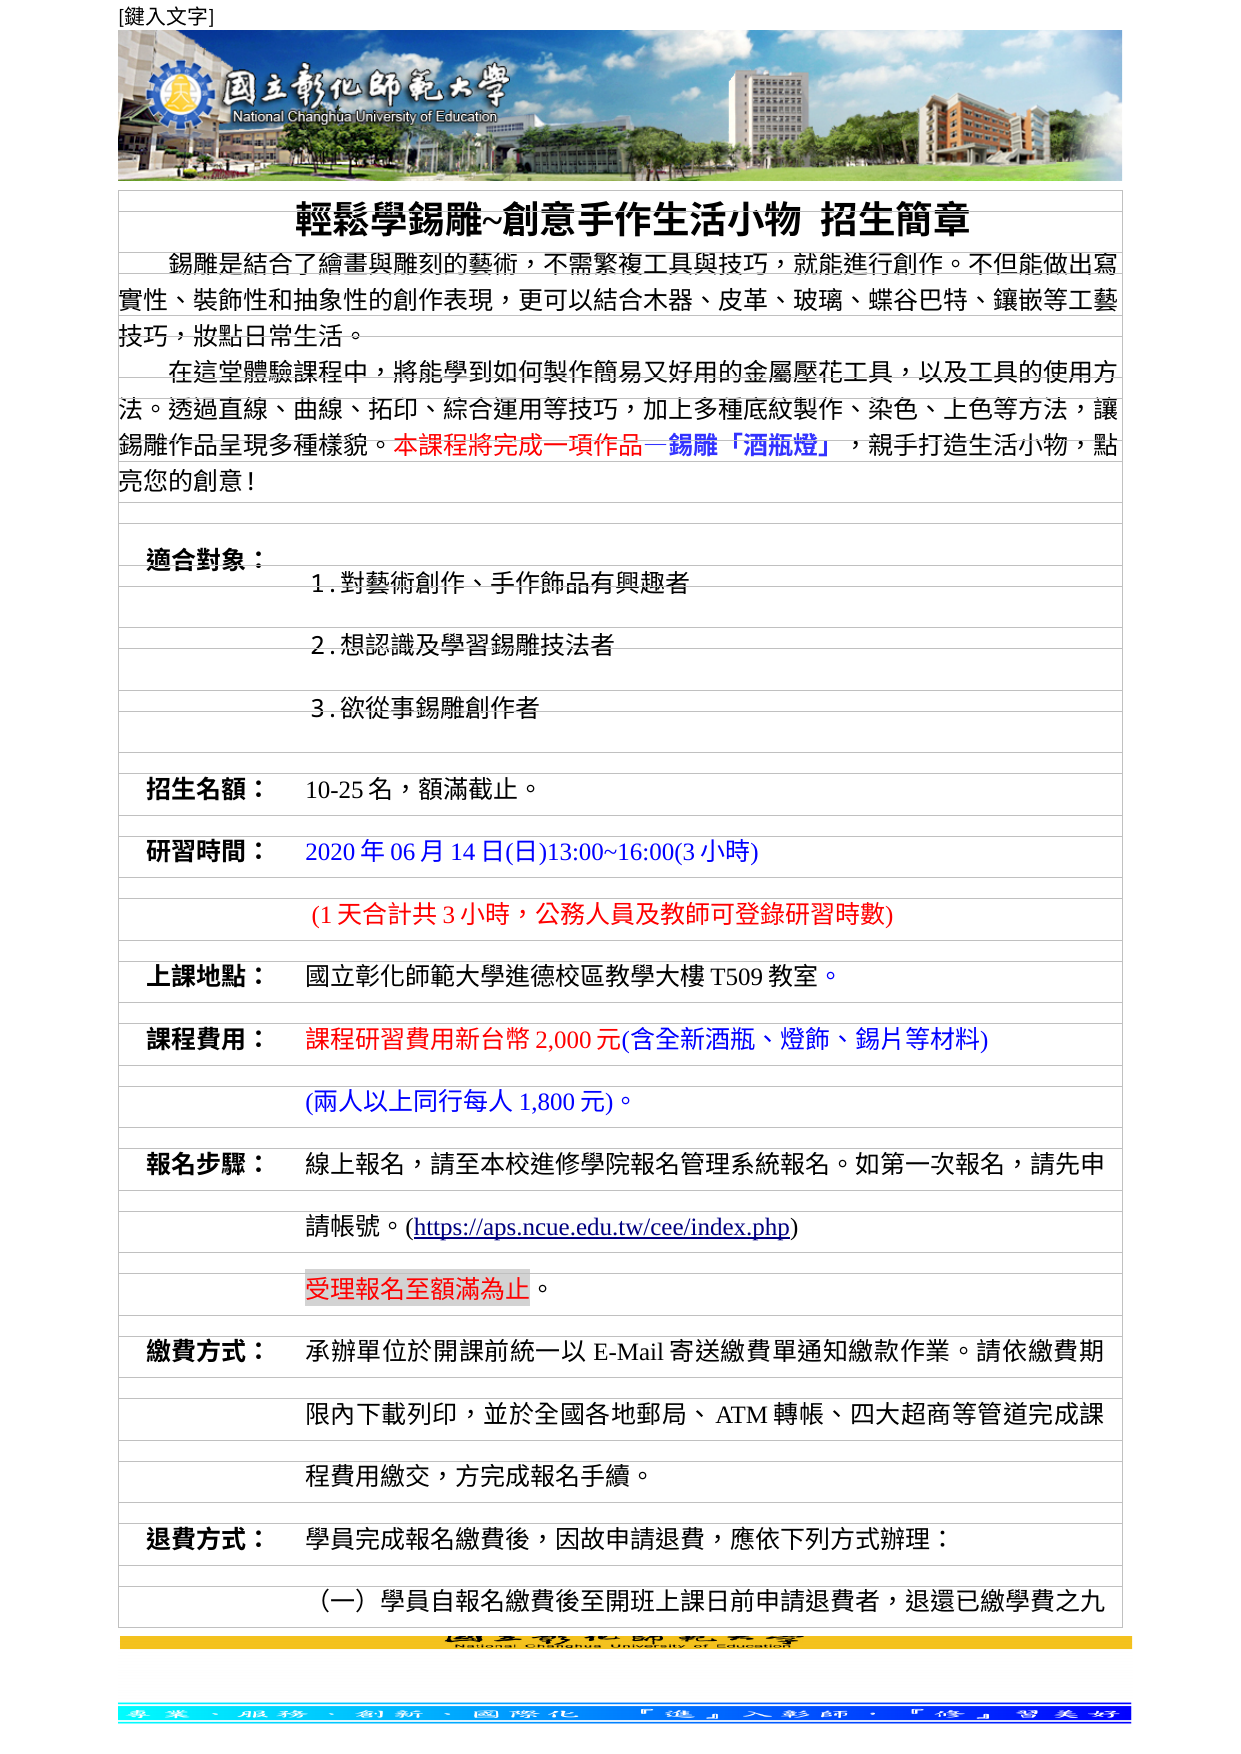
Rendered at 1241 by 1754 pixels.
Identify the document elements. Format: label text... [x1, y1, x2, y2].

table_cell [123, 878, 294, 898]
table_cell [123, 1128, 294, 1148]
table_cell 請帳號。(https://aps.ncue.edu.tw/cee/index.php) [294, 1212, 1117, 1252]
table_header 1.對藝術創作、手作飾品有興趣者 2.想認識及學習錫雕技法者 3.欲從事錫雕創作者 [294, 587, 1117, 627]
text 錫雕是結合了繪畫與雕刻的藝術，不需繁複工具與技巧，就能進行創作。不但能做出寫實性、裝飾性和抽象性的創作表現，更可以結合木器、皮革、玻璃、蝶谷巴特、鑲嵌等工藝技巧，妝點日常生活。 [811, 253, 914, 273]
table_cell 退費方式： [123, 1524, 294, 1565]
table_header 適合對象： [123, 498, 294, 502]
table_cell (兩人以上同行每人1,800元)。 [294, 1087, 1117, 1121]
table_cell [294, 1503, 1117, 1523]
table_header 1.對藝術創作、手作飾品有興趣者 2.想認識及學習錫雕技法者 3.欲從事錫雕創作者 [294, 628, 1117, 648]
table_cell [294, 1378, 1117, 1398]
text 在這堂體驗課程中，將能學到如何製作簡易又好用的金屬壓花工具，以及工具的使用方法。透過直線、曲線、拓印、綜合運用等技巧，加上多種底紋製作、染色、上色等方法，讓錫雕作品呈現多種樣貌。本課程將完成一項作品—錫雕「酒瓶燈」，親手打造生活小物，點亮您的創意! [119, 399, 1122, 440]
table_cell [123, 1253, 294, 1273]
table_cell 限內下載列印，並於全國各地郵局、ATM轉帳、四大超商等管道完成課 [294, 1399, 1117, 1440]
table_cell [294, 1566, 1117, 1586]
table_header 適合對象： [123, 503, 294, 523]
table_header 適合對象： [123, 712, 294, 746]
text 在這堂體驗課程中，將能學到如何製作簡易又好用的金屬壓花工具，以及工具的使用方法。透過直線、曲線、拓印、綜合運用等技巧，加上多種底紋製作、染色、上色等方法，讓錫雕作品呈現多種樣貌。本課程將完成一項作品—錫雕「酒瓶燈」，親手打造生活小物，點亮您的創意! [119, 441, 1122, 461]
table_cell [294, 996, 1117, 1002]
table_header 1.對藝術創作、手作飾品有興趣者 2.想認識及學習錫雕技法者 3.欲從事錫雕創作者 [294, 503, 1117, 523]
table_cell [123, 816, 294, 836]
table_cell 線上報名，請至本校進修學院報名管理系統報名。如第一次報名，請先申 [294, 1149, 1117, 1190]
text 輕鬆學錫雕~創意手作生活小物 招生簡章 [143, 212, 1122, 244]
table_cell [294, 933, 1117, 940]
table_cell [123, 1121, 294, 1127]
table_header 適合對象： [123, 628, 294, 648]
text 錫雕是結合了繪畫與雕刻的藝術，不需繁複工具與技巧，就能進行創作。不但能做出寫實性、裝飾性和抽象性的創作表現，更可以結合木器、皮革、玻璃、蝶谷巴特、鑲嵌等工藝技巧，妝點日常生活。 [209, 253, 376, 273]
table_cell [294, 878, 1117, 898]
table_header 適合對象： [123, 649, 294, 690]
table_header 1.對藝術創作、手作飾品有興趣者 2.想認識及學習錫雕技法者 3.欲從事錫雕創作者 [294, 649, 1117, 690]
table_cell [123, 1441, 294, 1461]
picture [118, 30, 1123, 181]
table_cell [294, 1496, 1117, 1502]
table_cell [123, 1316, 294, 1336]
table_cell 招生名額： [123, 774, 294, 808]
table_cell [294, 753, 1117, 773]
table_cell [123, 1566, 294, 1586]
table_cell [123, 1274, 294, 1308]
table_cell 受理報名至額滿為止。 [294, 1274, 1117, 1308]
table_cell [123, 1087, 294, 1121]
table_cell [294, 1066, 1117, 1086]
table_cell 上課地點： [123, 962, 294, 996]
table_cell [294, 1253, 1117, 1273]
text 在這堂體驗課程中，將能學到如何製作簡易又好用的金屬壓花工具，以及工具的使用方法。透過直線、曲線、拓印、綜合運用等技巧，加上多種底紋製作、染色、上色等方法，讓錫雕作品呈現多種樣貌。本課程將完成一項作品—錫雕「酒瓶燈」，親手打造生活小物，點亮您的創意! [119, 378, 1122, 398]
table_cell [294, 1191, 1117, 1211]
table_header 1.對藝術創作、手作飾品有興趣者 2.想認識及學習錫雕技法者 3.欲從事錫雕創作者 [294, 498, 1117, 502]
table_cell [123, 1003, 294, 1023]
table_cell [123, 1587, 294, 1621]
table_cell [123, 1462, 294, 1496]
text 錫雕是結合了繪畫與雕刻的藝術，不需繁複工具與技巧，就能進行創作。不但能做出寫實性、裝飾性和抽象性的創作表現，更可以結合木器、皮革、玻璃、蝶谷巴特、鑲嵌等工藝技巧，妝點日常生活。 [506, 253, 605, 273]
text 錫雕是結合了繪畫與雕刻的藝術，不需繁複工具與技巧，就能進行創作。不但能做出寫實性、裝飾性和抽象性的創作表現，更可以結合木器、皮革、玻璃、蝶谷巴特、鑲嵌等工藝技巧，妝點日常生活。 [119, 337, 1122, 353]
table_cell 10-25名，額滿截止。 [294, 774, 1117, 808]
table_header 適合對象： [123, 587, 294, 627]
table_cell [294, 1121, 1117, 1127]
table_header 適合對象： [123, 524, 294, 565]
table_cell 程費用繳交，方完成報名手續。 [294, 1462, 1117, 1496]
picture [118, 1636, 1133, 1729]
table_cell [123, 753, 294, 773]
table_header 適合對象： [123, 566, 294, 586]
table_cell [294, 1128, 1117, 1148]
table_cell [123, 1378, 294, 1398]
table_cell [294, 1441, 1117, 1461]
table_cell [294, 808, 1117, 815]
table_cell [123, 899, 294, 933]
table_cell 學員完成報名繳費後，因故申請退費，應依下列方式辦理： [294, 1524, 1117, 1565]
text 輕鬆學錫雕~創意手作生活小物 招生簡章 [143, 191, 1122, 211]
table_cell 報名步驟： [123, 1149, 294, 1190]
text 錫雕是結合了繪畫與雕刻的藝術，不需繁複工具與技巧，就能進行創作。不但能做出寫實性、裝飾性和抽象性的創作表現，更可以結合木器、皮革、玻璃、蝶谷巴特、鑲嵌等工藝技巧，妝點日常生活。 [119, 274, 1122, 315]
table_cell [123, 1191, 294, 1211]
table_cell 承辦單位於開課前統一以E-Mail寄送繳費單通知繳款作業。請依繳費期 [294, 1337, 1117, 1377]
table_cell [123, 1496, 294, 1502]
table_cell [294, 941, 1117, 961]
table_cell 研習時間： [123, 837, 294, 877]
text 在這堂體驗課程中，將能學到如何製作簡易又好用的金屬壓花工具，以及工具的使用方法。透過直線、曲線、拓印、綜合運用等技巧，加上多種底紋製作、染色、上色等方法，讓錫雕作品呈現多種樣貌。本課程將完成一項作品—錫雕「酒瓶燈」，親手打造生活小物，點亮您的創意! [119, 353, 1122, 377]
text 在這堂體驗課程中，將能學到如何製作簡易又好用的金屬壓花工具，以及工具的使用方法。透過直線、曲線、拓印、綜合運用等技巧，加上多種底紋製作、染色、上色等方法，讓錫雕作品呈現多種樣貌。本課程將完成一項作品—錫雕「酒瓶燈」，親手打造生活小物，點亮您的創意! [119, 462, 1122, 498]
table_cell [123, 1066, 294, 1086]
table_cell [294, 746, 1117, 752]
text 錫雕是結合了繪畫與雕刻的藝術，不需繁複工具與技巧，就能進行創作。不但能做出寫實性、裝飾性和抽象性的創作表現，更可以結合木器、皮革、玻璃、蝶谷巴特、鑲嵌等工藝技巧，妝點日常生活。 [119, 316, 1122, 336]
table_cell [294, 816, 1117, 836]
table_cell [123, 746, 294, 752]
table_cell [123, 941, 294, 961]
table_cell [294, 1003, 1117, 1023]
table_cell [123, 808, 294, 815]
table_cell [123, 1308, 294, 1315]
table_cell 課程研習費用新台幣2,000元(含全新酒瓶、燈飾、錫片等材料) [294, 1024, 1117, 1065]
table_cell 國立彰化師範大學進德校區教學大樓T509教室。 [294, 962, 1117, 996]
table_cell 繳費方式： [123, 1337, 294, 1377]
table_header 1.對藝術創作、手作飾品有興趣者 2.想認識及學習錫雕技法者 3.欲從事錫雕創作者 [294, 712, 1117, 746]
table_header 1.對藝術創作、手作飾品有興趣者 2.想認識及學習錫雕技法者 3.欲從事錫雕創作者 [294, 691, 1117, 711]
table_cell 2020年06月14日(日)13:00~16:00(3小時) [294, 837, 1117, 877]
table_header 1.對藝術創作、手作飾品有興趣者 2.想認識及學習錫雕技法者 3.欲從事錫雕創作者 [294, 524, 1117, 565]
table_cell [123, 996, 294, 1002]
table_cell [123, 1503, 294, 1523]
table_cell [123, 1399, 294, 1440]
table_cell [294, 1316, 1117, 1336]
table_cell 課程費用： [123, 1024, 294, 1065]
text 錫雕是結合了繪畫與雕刻的藝術，不需繁複工具與技巧，就能進行創作。不但能做出寫實性、裝飾性和抽象性的創作表現，更可以結合木器、皮革、玻璃、蝶谷巴特、鑲嵌等工藝技巧，妝點日常生活。 [119, 244, 1122, 252]
table_cell (1天合計共3小時，公務人員及教師可登錄研習時數) [294, 899, 1117, 933]
table_cell [294, 1308, 1117, 1315]
table_cell （一）學員自報名繳費後至開班上課日前申請退費者，退還已繳學費之九 [294, 1587, 1117, 1621]
table_cell [123, 1212, 294, 1252]
table_header 1.對藝術創作、手作飾品有興趣者 2.想認識及學習錫雕技法者 3.欲從事錫雕創作者 [294, 566, 1117, 586]
table_header 適合對象： [123, 691, 294, 711]
table_cell [123, 933, 294, 940]
